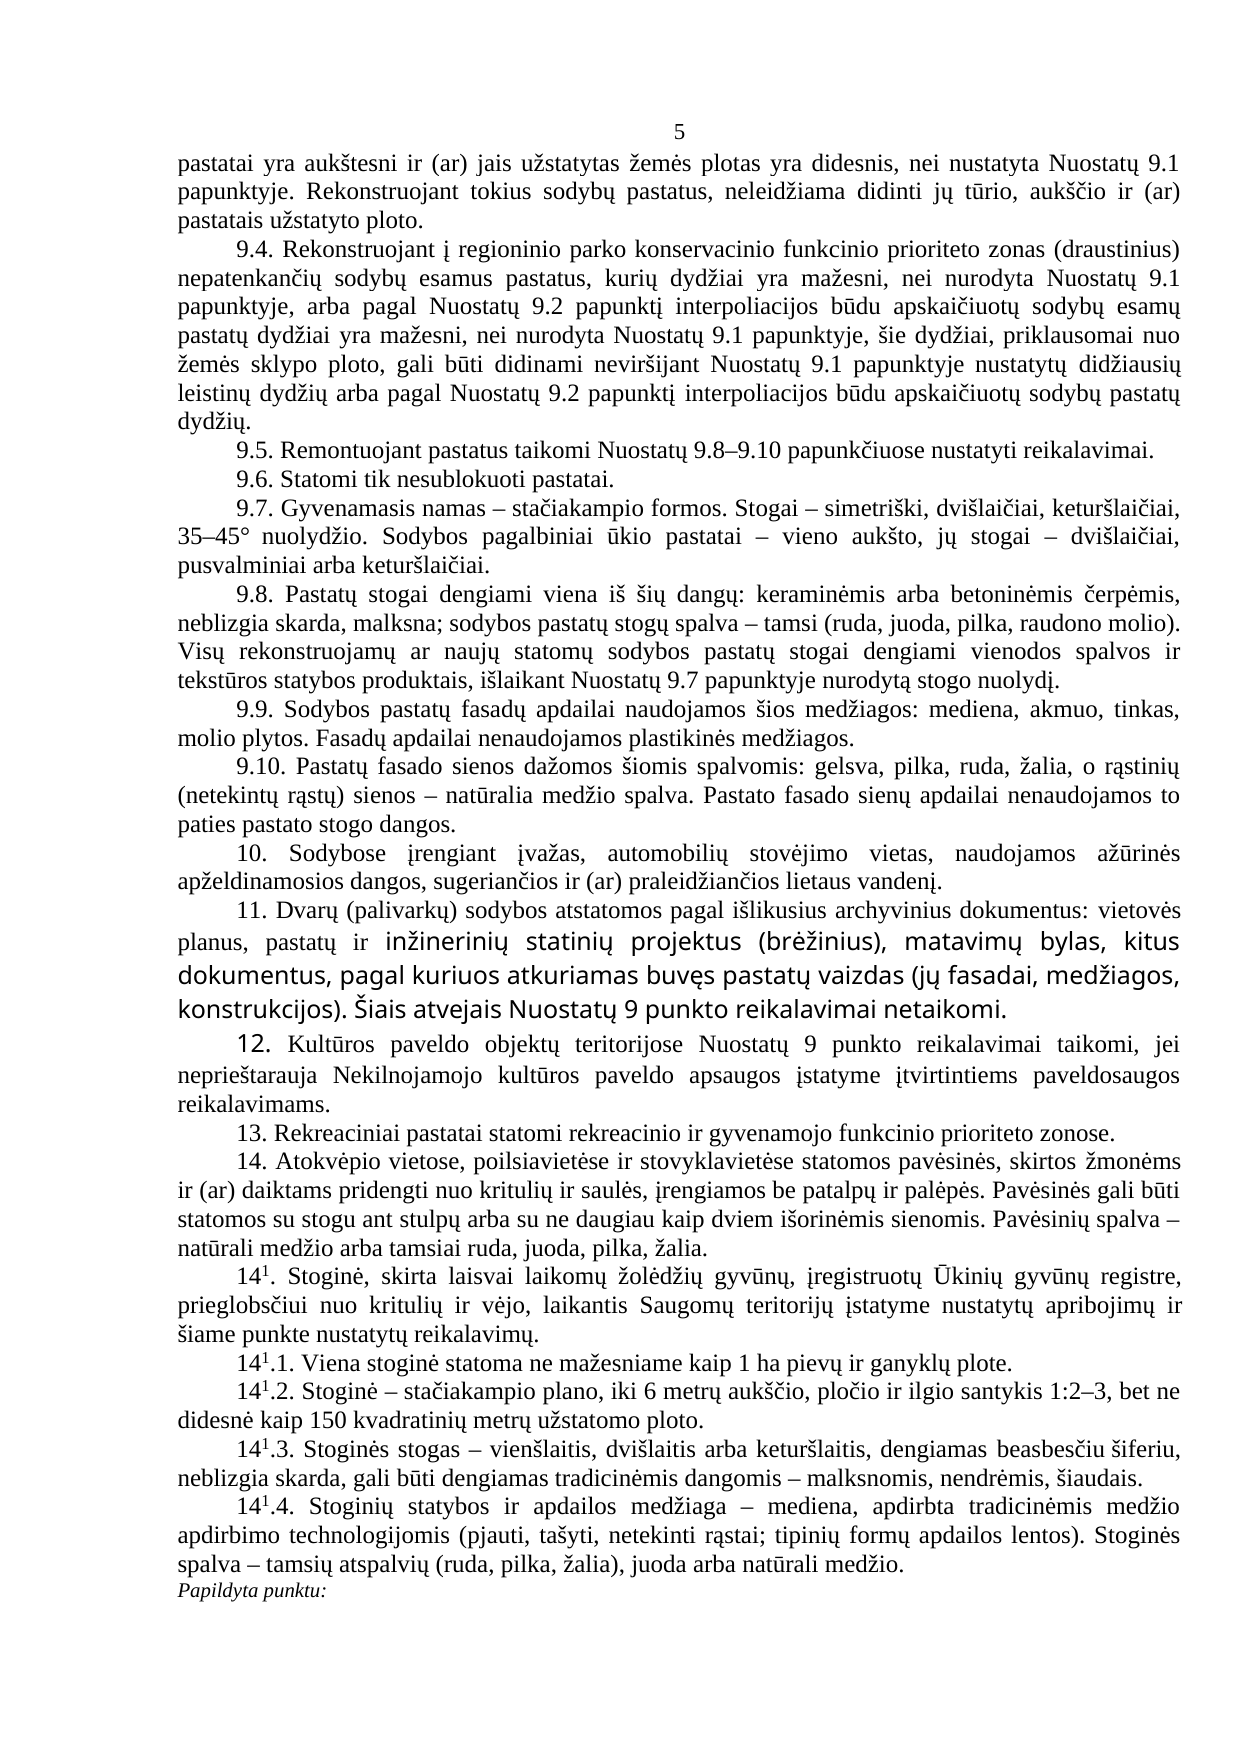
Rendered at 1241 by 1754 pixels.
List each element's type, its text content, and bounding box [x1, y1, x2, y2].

text 141. Stoginė, skirta laisvai laikomų žolėdžių gyvūnų, įregistruotų Ūkinių gyvūnų registre, prieglobsčiui nuo kritulių ir vėjo, laikantis Saugomų teritorijų įstatyme nustatytų apribojimų ir šiame punkte nustatytų reikalavimų. [177, 1261, 1183, 1348]
text 11. Dvarų (palivarkų) sodybos atstatomos pagal išlikusius archyvinius dokumentus: vietovės planus, pastatų ir inžinerinių statinių projektus (brėžinius), matavimų bylas, kitus dokumentus, pagal kuriuos atkuriamas buvęs pastatų vaizdas (jų fasadai, medžiagos, konstrukcijos). Šiais atvejais Nuostatų 9 punkto reikalavimai netaikomi. [177, 895, 1181, 1026]
text 9.6. Statomi tik nesublokuoti pastatai. [177, 464, 1181, 493]
text 9.4. Rekonstruojant į regioninio parko konservacinio funkcinio prioriteto zonas (draustinius) nepatenkančių sodybų esamus pastatus, kurių dydžiai yra mažesni, nei nurodyta Nuostatų 9.1 papunktyje, arba pagal Nuostatų 9.2 papunktį interpoliacijos būdu apskaičiuotų sodybų esamų pastatų dydžiai yra mažesni, nei nurodyta Nuostatų 9.1 papunktyje, šie dydžiai, priklausomai nuo žemės sklypo ploto, gali būti didinami neviršijant Nuostatų 9.1 papunktyje nustatytų didžiausių leistinų dydžių arba pagal Nuostatų 9.2 papunktį interpoliacijos būdu apskaičiuotų sodybų pastatų dydžių. [177, 234, 1181, 435]
text 13. Rekreaciniai pastatai statomi rekreacinio ir gyvenamojo funkcinio prioriteto zonose. [177, 1118, 1181, 1146]
text 141.2. Stoginė – stačiakampio plano, iki 6 metrų aukščio, pločio ir ilgio santykis 1:2–3, bet ne didesnė kaip 150 kvadratinių metrų užstatomo ploto. [177, 1376, 1181, 1434]
text 9.8. Pastatų stogai dengiami viena iš šių dangų: keraminėmis arba betoninėmis čerpėmis, neblizgia skarda, malksna; sodybos pastatų stogų spalva – tamsi (ruda, juoda, pilka, raudono molio). Visų rekonstruojamų ar naujų statomų sodybos pastatų stogai dengiami vienodos spalvos ir tekstūros statybos produktais, išlaikant Nuostatų 9.7 papunktyje nurodytą stogo nuolydį. [177, 579, 1181, 694]
text 12. Kultūros paveldo objektų teritorijose Nuostatų 9 punkto reikalavimai taikomi, jei neprieštarauja Nekilnojamojo kultūros paveldo apsaugos įstatyme įtvirtintiems paveldosaugos reikalavimams. [177, 1026, 1181, 1118]
text 141.3. Stoginės stogas – vienšlaitis, dvišlaitis arba keturšlaitis, dengiamas beasbesčiu šiferiu, neblizgia skarda, gali būti dengiamas tradicinėmis dangomis – malksnomis, nendrėmis, šiaudais. [177, 1434, 1181, 1491]
text pastatai yra aukštesni ir (ar) jais užstatytas žemės plotas yra didesnis, nei nustatyta Nuostatų 9.1 papunktyje. Rekonstruojant tokius sodybų pastatus, neleidžiama didinti jų tūrio, aukščio ir (ar) pastatais užstatyto ploto. [177, 148, 1181, 234]
text 14. Atokvėpio vietose, poilsiavietėse ir stovyklavietėse statomos pavėsinės, skirtos žmonėms ir (ar) daiktams pridengti nuo kritulių ir saulės, įrengiamos be patalpų ir palėpės. Pavėsinės gali būti statomos su stogu ant stulpų arba su ne daugiau kaip dviem išorinėmis sienomis. Pavėsinių spalva – natūrali medžio arba tamsiai ruda, juoda, pilka, žalia. [177, 1146, 1181, 1261]
text Papildyta punktu: [177, 1578, 1181, 1602]
text 141.1. Viena stoginė statoma ne mažesniame kaip 1 ha pievų ir ganyklų plote. [177, 1348, 1183, 1376]
text 9.10. Pastatų fasado sienos dažomos šiomis spalvomis: gelsva, pilka, ruda, žalia, o rąstinių (netekintų rąstų) sienos – natūralia medžio spalva. Pastato fasado sienų apdailai nenaudojamos to paties pastato stogo dangos. [177, 751, 1181, 838]
text 9.9. Sodybos pastatų fasadų apdailai naudojamos šios medžiagos: mediena, akmuo, tinkas, molio plytos. Fasadų apdailai nenaudojamos plastikinės medžiagos. [177, 694, 1181, 751]
text 9.7. Gyvenamasis namas – stačiakampio formos. Stogai – simetriški, dvišlaičiai, keturšlaičiai, 35–45° nuolydžio. Sodybos pagalbiniai ūkio pastatai – vieno aukšto, jų stogai – dvišlaičiai, pusvalminiai arba keturšlaičiai. [177, 493, 1181, 579]
text 141.4. Stoginių statybos ir apdailos medžiaga – mediena, apdirbta tradicinėmis medžio apdirbimo technologijomis (pjauti, tašyti, netekinti rąstai; tipinių formų apdailos lentos). Stoginės spalva – tamsių atspalvių (ruda, pilka, žalia), juoda arba natūrali medžio. [177, 1491, 1181, 1578]
text 9.5. Remontuojant pastatus taikomi Nuostatų 9.8–9.10 papunkčiuose nustatyti reikalavimai. [177, 435, 1181, 464]
text 10. Sodybose įrengiant įvažas, automobilių stovėjimo vietas, naudojamos ažūrinės apželdinamosios dangos, sugeriančios ir (ar) praleidžiančios lietaus vandenį. [177, 838, 1181, 895]
